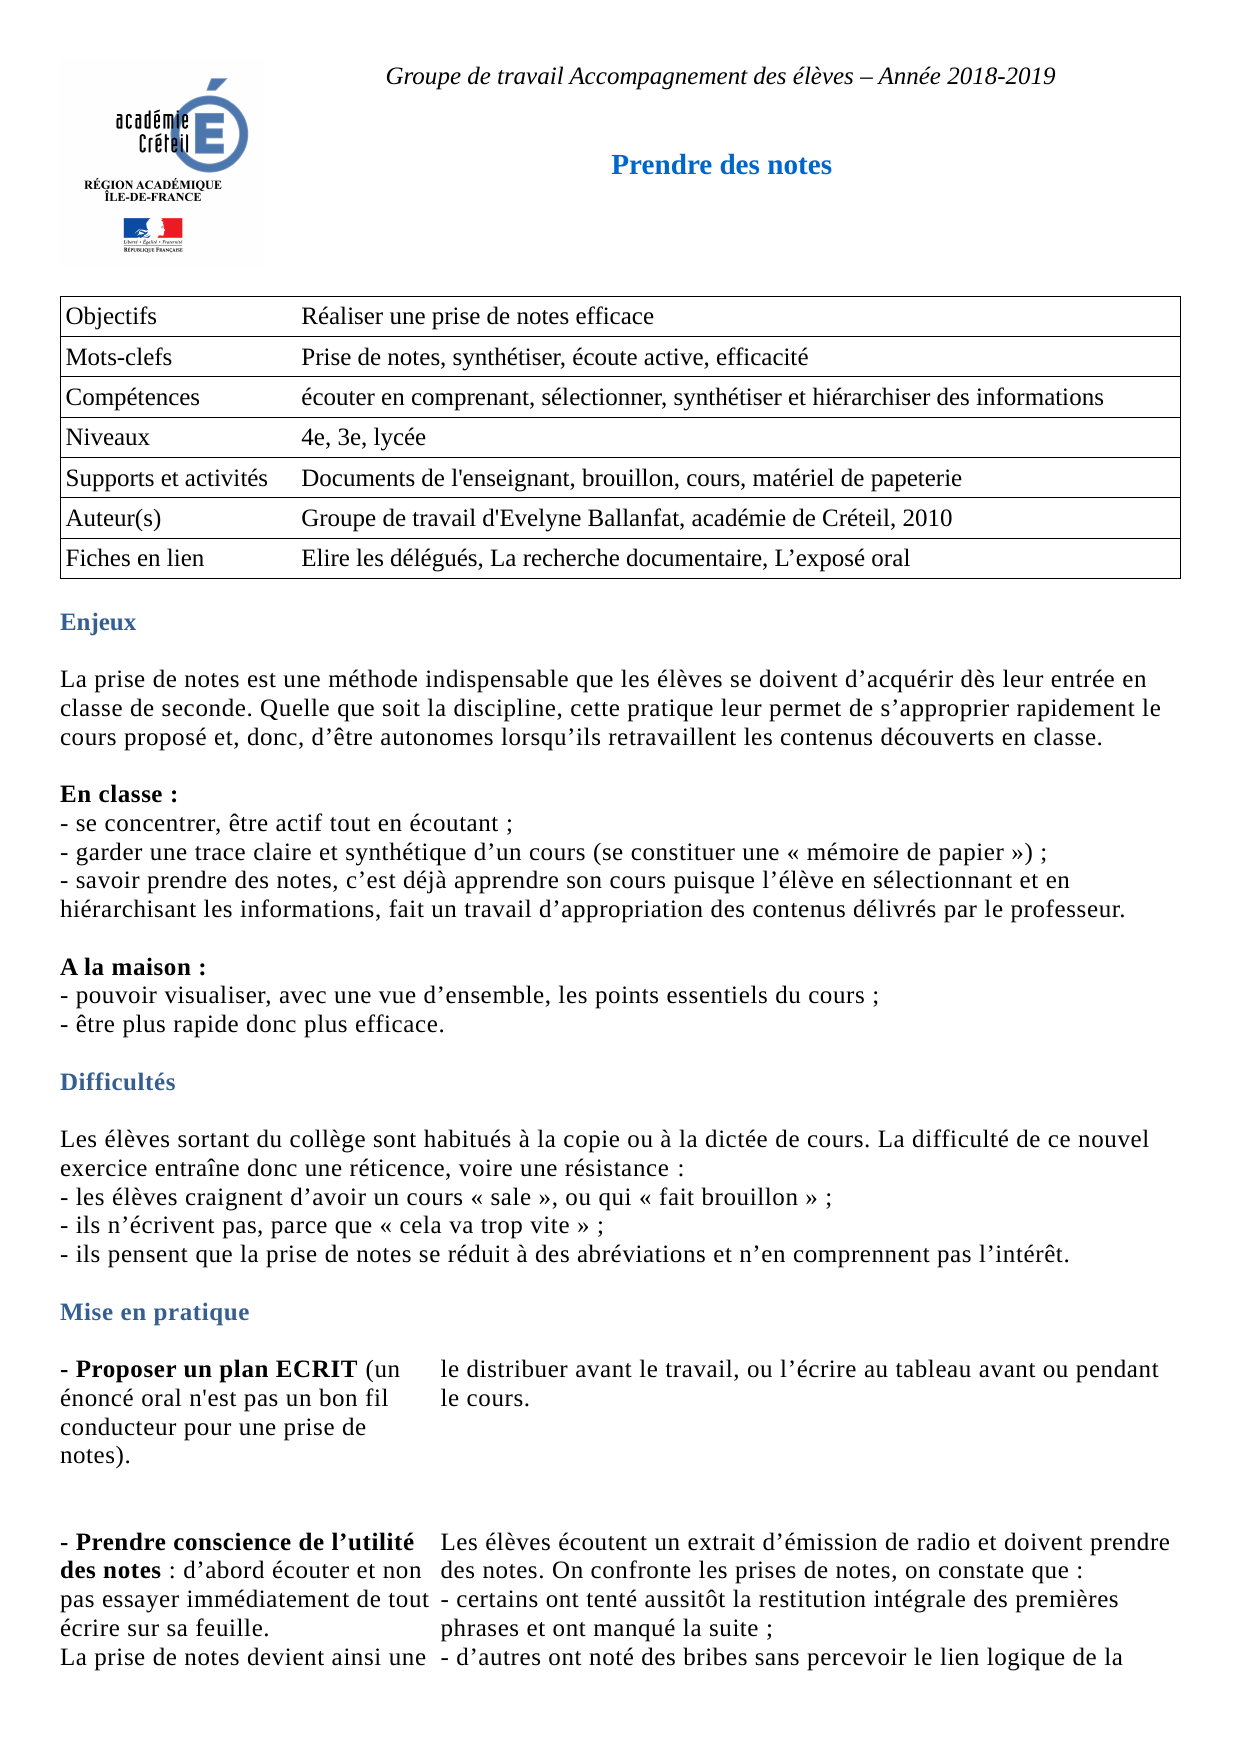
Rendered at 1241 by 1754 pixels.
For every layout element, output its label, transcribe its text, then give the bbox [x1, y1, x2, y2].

subtitle Enjeux [60, 607, 1179, 635]
table_cell Documents de l'enseignant, brouillon, cours, matériel de papeterie [296, 458, 1180, 497]
picture [59, 60, 264, 267]
text - ils n’écrivent pas, parce que « cela va trop vite » ; [60, 1210, 1179, 1239]
text - ils pensent que la prise de notes se réduit à des abréviations et n’en comprennent pas l’intérêt. [60, 1239, 1179, 1268]
table_cell Mots-clefs [61, 337, 296, 376]
table_cell Groupe de travail d'Evelyne Ballanfat, académie de Créteil, 2010 [296, 498, 1180, 537]
text - pouvoir visualiser, avec une vue d’ensemble, les points essentiels du cours ; [60, 980, 1179, 1009]
table_cell Supports et activités [61, 458, 296, 497]
table_header le distribuer avant le travail, ou l’écrire au tableau avant ou pendant le cours. Les élèves écoutent un extrait d’émission de radio et doivent prendre des notes. On confronte les prises de notes, on constate que : - certains ont tenté aussitôt la restitution intégrale des premières phrases et ont manqué la suite ; - d’autres ont noté des bribes sans percevoir le lien logique de la [440, 1354, 1179, 1670]
text cours proposé et, donc, d’être autonomes lorsqu’ils retravaillent les contenus découverts en classe. [60, 722, 1179, 750]
text - garder une trace claire et synthétique d’un cours (se constituer une « mémoire de papier ») ; [60, 837, 1179, 865]
text A la maison : [60, 952, 1179, 980]
table_cell Auteur(s) [61, 498, 296, 537]
text Mise en pratique [60, 1297, 1179, 1325]
text - les élèves craignent d’avoir un cours « sale », ou qui « fait brouillon » ; [60, 1182, 1179, 1210]
text - se concentrer, être actif tout en écoutant ; [60, 808, 1179, 837]
text La prise de notes est une méthode indispensable que les élèves se doivent d’acquérir dès leur entrée en classe de seconde. Quelle que soit la discipline, cette pratique leur permet de s’approprier rapidement le [60, 664, 1179, 722]
subtitle Difficultés [60, 1067, 1179, 1095]
text Groupe de travail Accompagnement des élèves – Année 2018-2019 [264, 61, 1179, 89]
table_cell Niveaux [61, 418, 296, 457]
table_header - Proposer un plan ECRIT (un énoncé oral n'est pas un bon fil conducteur pour une prise de notes). - Prendre conscience de l’utilité des notes : d’abord écouter et non pas essayer immédiatement de tout écrire sur sa feuille. La prise de notes devient ainsi une [60, 1354, 440, 1670]
text En classe : [60, 779, 1179, 808]
table_header Objectifs [61, 297, 296, 336]
table_header Réaliser une prise de notes efficace [296, 297, 1180, 336]
table_cell Fiches en lien [61, 539, 296, 578]
table_cell Prise de notes, synthétiser, écoute active, efficacité [296, 337, 1180, 376]
table_cell Elire les délégués, La recherche documentaire, L’exposé oral [296, 539, 1180, 578]
table_cell Compétences [61, 377, 296, 417]
text - être plus rapide donc plus efficace. [60, 1009, 1179, 1038]
text Prendre des notes [264, 147, 1179, 181]
text - savoir prendre des notes, c’est déjà apprendre son cours puisque l’élève en sélectionnant et en hiérarchisant les informations, fait un travail d’appropriation des contenus délivrés par le professeur. [60, 865, 1179, 923]
table_cell 4e, 3e, lycée [296, 418, 1180, 457]
text Les élèves sortant du collège sont habitués à la copie ou à la dictée de cours. La difficulté de ce nouvel exercice entraîne donc une réticence, voire une résistance : [60, 1124, 1179, 1182]
table_cell écouter en comprenant, sélectionner, synthétiser et hiérarchiser des informations [296, 377, 1180, 417]
